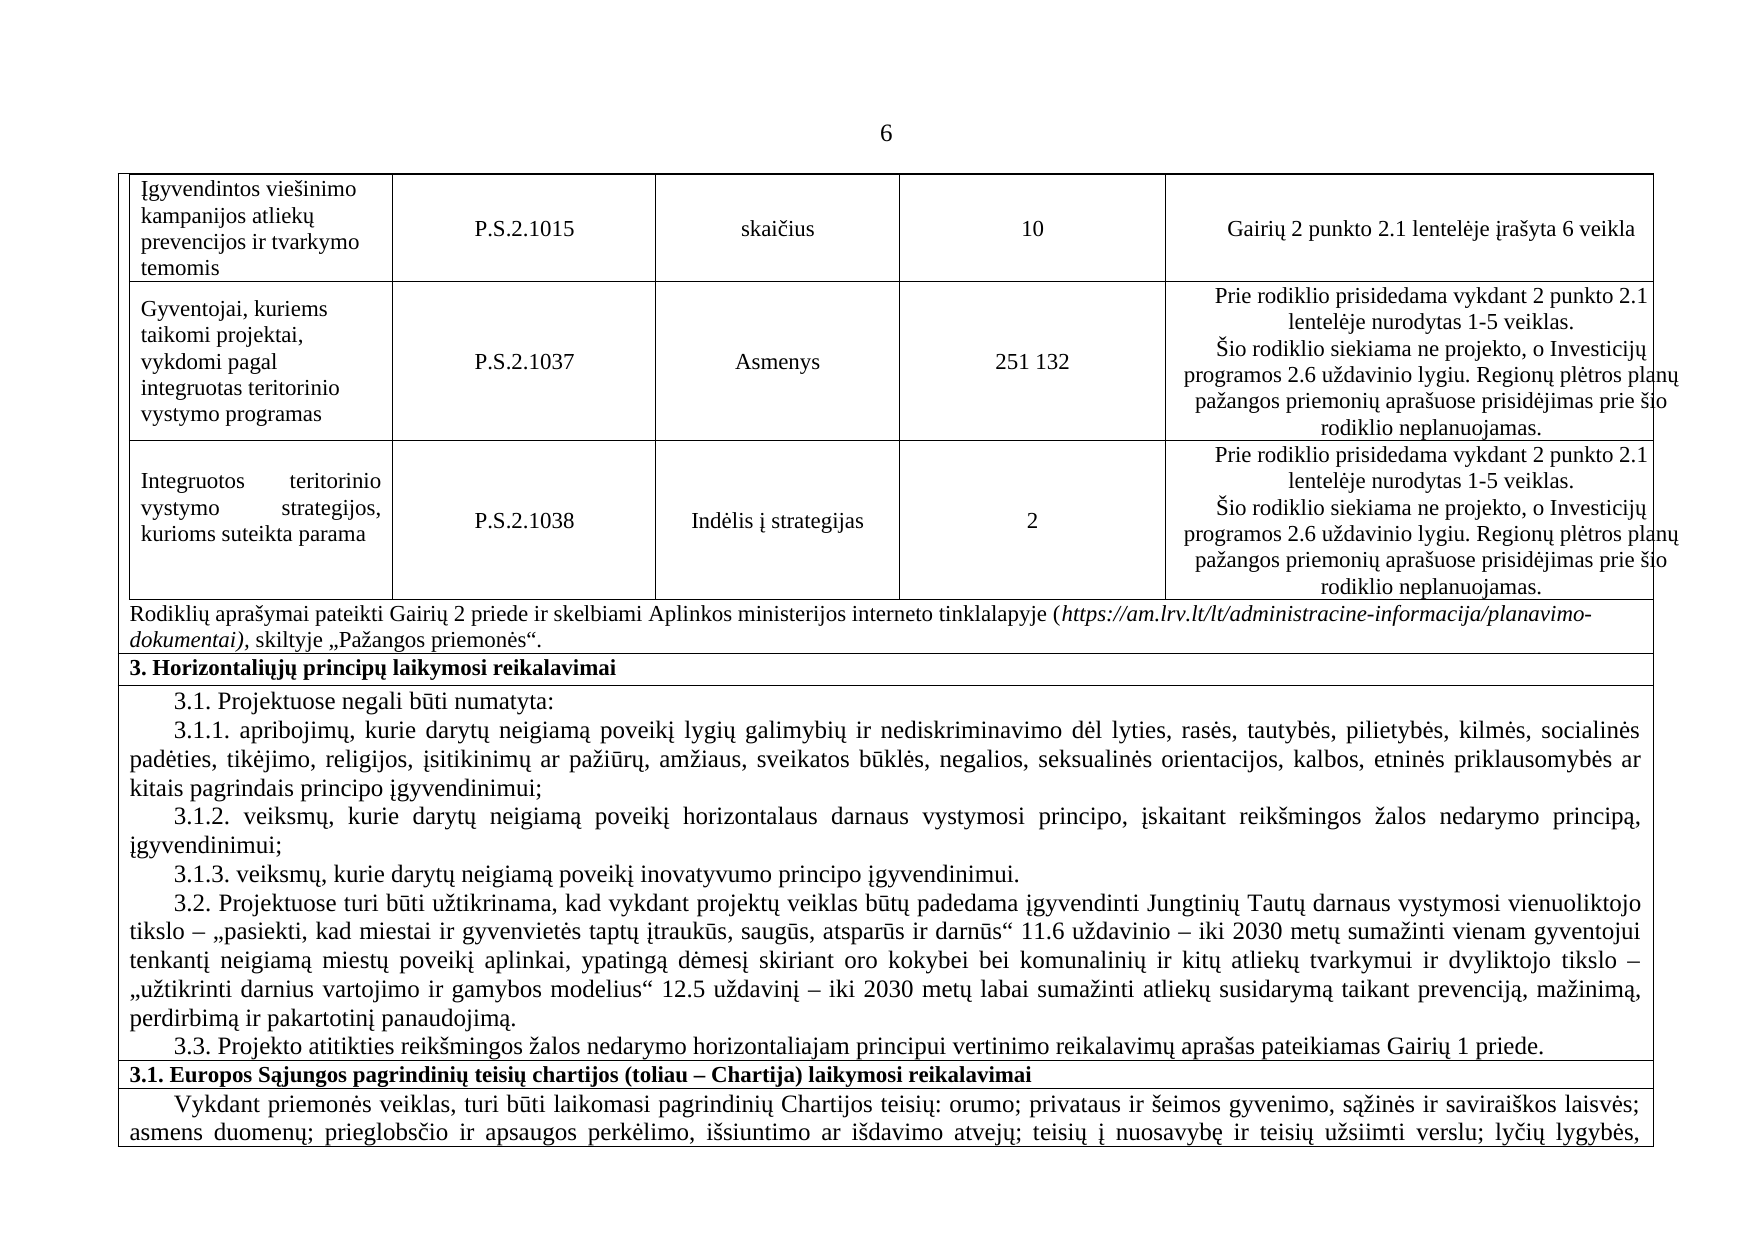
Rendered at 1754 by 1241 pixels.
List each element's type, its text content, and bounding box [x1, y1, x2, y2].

table_cell Vykdant priemonės veiklas, turi būti laikomasi pagrindinių Chartijos teisių: orumo; privataus ir šeimos gyvenimo, sąžinės ir saviraiškos laisvės; asmens duomenų; prieglobsčio ir apsaugos perkėlimo, išsiuntimo ar išdavimo atvejų; teisių į nuosavybę ir teisių užsiimti verslu; lyčių lygybės, [119, 1089, 1653, 1146]
table_cell P.S.2.1037 [393, 282, 655, 440]
table_cell Gairių 2 punkto 2.1 lentelėje įrašyta 6 veikla [1166, 175, 1653, 281]
table_cell P.S.2.1038 [393, 441, 655, 599]
table_cell Asmenys [656, 282, 899, 440]
table_cell Prie rodiklio prisidedama vykdant 2 punkto 2.1 lentelėje nurodytas 1-5 veiklas. Šio rodiklio siekiama ne projekto, o Investicijų programos 2.6 uždavinio lygiu. Regionų plėtros planų pažangos priemonių aprašuose prisidėjimas prie šio rodiklio neplanuojamas. [1166, 441, 1653, 599]
table_cell Indėlis į strategijas [656, 441, 899, 599]
table_cell skaičius [656, 175, 899, 281]
table_cell 10 [900, 175, 1165, 281]
table_cell Įgyvendintos viešinimo kampanijos atliekų prevencijos ir tvarkymo temomis [130, 175, 392, 281]
table_cell Integruotos teritorinio vystymo strategijos, kurioms suteikta parama [130, 441, 392, 599]
table_cell Prie rodiklio prisidedama vykdant 2 punkto 2.1 lentelėje nurodytas 1-5 veiklas. Šio rodiklio siekiama ne projekto, o Investicijų programos 2.6 uždavinio lygiu. Regionų plėtros planų pažangos priemonių aprašuose prisidėjimas prie šio rodiklio neplanuojamas. [1166, 282, 1653, 440]
table_cell 2 [900, 441, 1165, 599]
table_cell Rodiklių aprašymai pateikti Gairių 2 priede ir skelbiami Aplinkos ministerijos interneto tinklalapyje (https://am.lrv.lt/lt/administracine-informacija/planavimo-dokumentai), skiltyje „Pažangos priemonės“. [119, 174, 1653, 653]
table_cell 251 132 [900, 282, 1165, 440]
table_cell 3. Horizontaliųjų principų laikymosi reikalavimai [119, 654, 1653, 685]
table_cell 3.1. Europos Sąjungos pagrindinių teisių chartijos (toliau – Chartija) laikymosi reikalavimai [119, 1061, 1653, 1088]
table_cell Gyventojai, kuriems taikomi projektai, vykdomi pagal integruotas teritorinio vystymo programas [130, 282, 392, 440]
table_cell 3.1. Projektuose negali būti numatyta: 3.1.1. apribojimų, kurie darytų neigiamą poveikį lygių galimybių ir nediskriminavimo dėl lyties, rasės, tautybės, pilietybės, kilmės, socialinės padėties, tikėjimo, religijos, įsitikinimų ar pažiūrų, amžiaus, sveikatos būklės, negalios, seksualinės orientacijos, kalbos, etninės priklausomybės ar kitais pagrindais principo įgyvendinimui; 3.1.2. veiksmų, kurie darytų neigiamą poveikį horizontalaus darnaus vystymosi principo, įskaitant reikšmingos žalos nedarymo principą, įgyvendinimui; 3.1.3. veiksmų, kurie darytų neigiamą poveikį inovatyvumo principo įgyvendinimui. 3.2. Projektuose turi būti užtikrinama, kad vykdant projektų veiklas būtų padedama įgyvendinti Jungtinių Tautų darnaus vystymosi vienuoliktojo tikslo – „pasiekti, kad miestai ir gyvenvietės taptų įtraukūs, saugūs, atsparūs ir darnūs“ 11.6 uždavinio – iki 2030 metų sumažinti vienam gyventojui tenkantį neigiamą miestų poveikį aplinkai, ypatingą dėmesį skiriant oro kokybei bei komunalinių ir kitų atliekų tvarkymui ir dvyliktojo tikslo – „užtikrinti darnius vartojimo ir gamybos modelius“ 12.5 uždavinį – iki 2030 metų labai sumažinti atliekų susidarymą taikant prevenciją, mažinimą, perdirbimą ir pakartotinį panaudojimą. 3.3. Projekto atitikties reikšmingos žalos nedarymo horizontaliajam principui vertinimo reikalavimų aprašas pateikiamas Gairių 1 priede. [119, 686, 1653, 1060]
table_cell P.S.2.1015 [393, 175, 655, 281]
